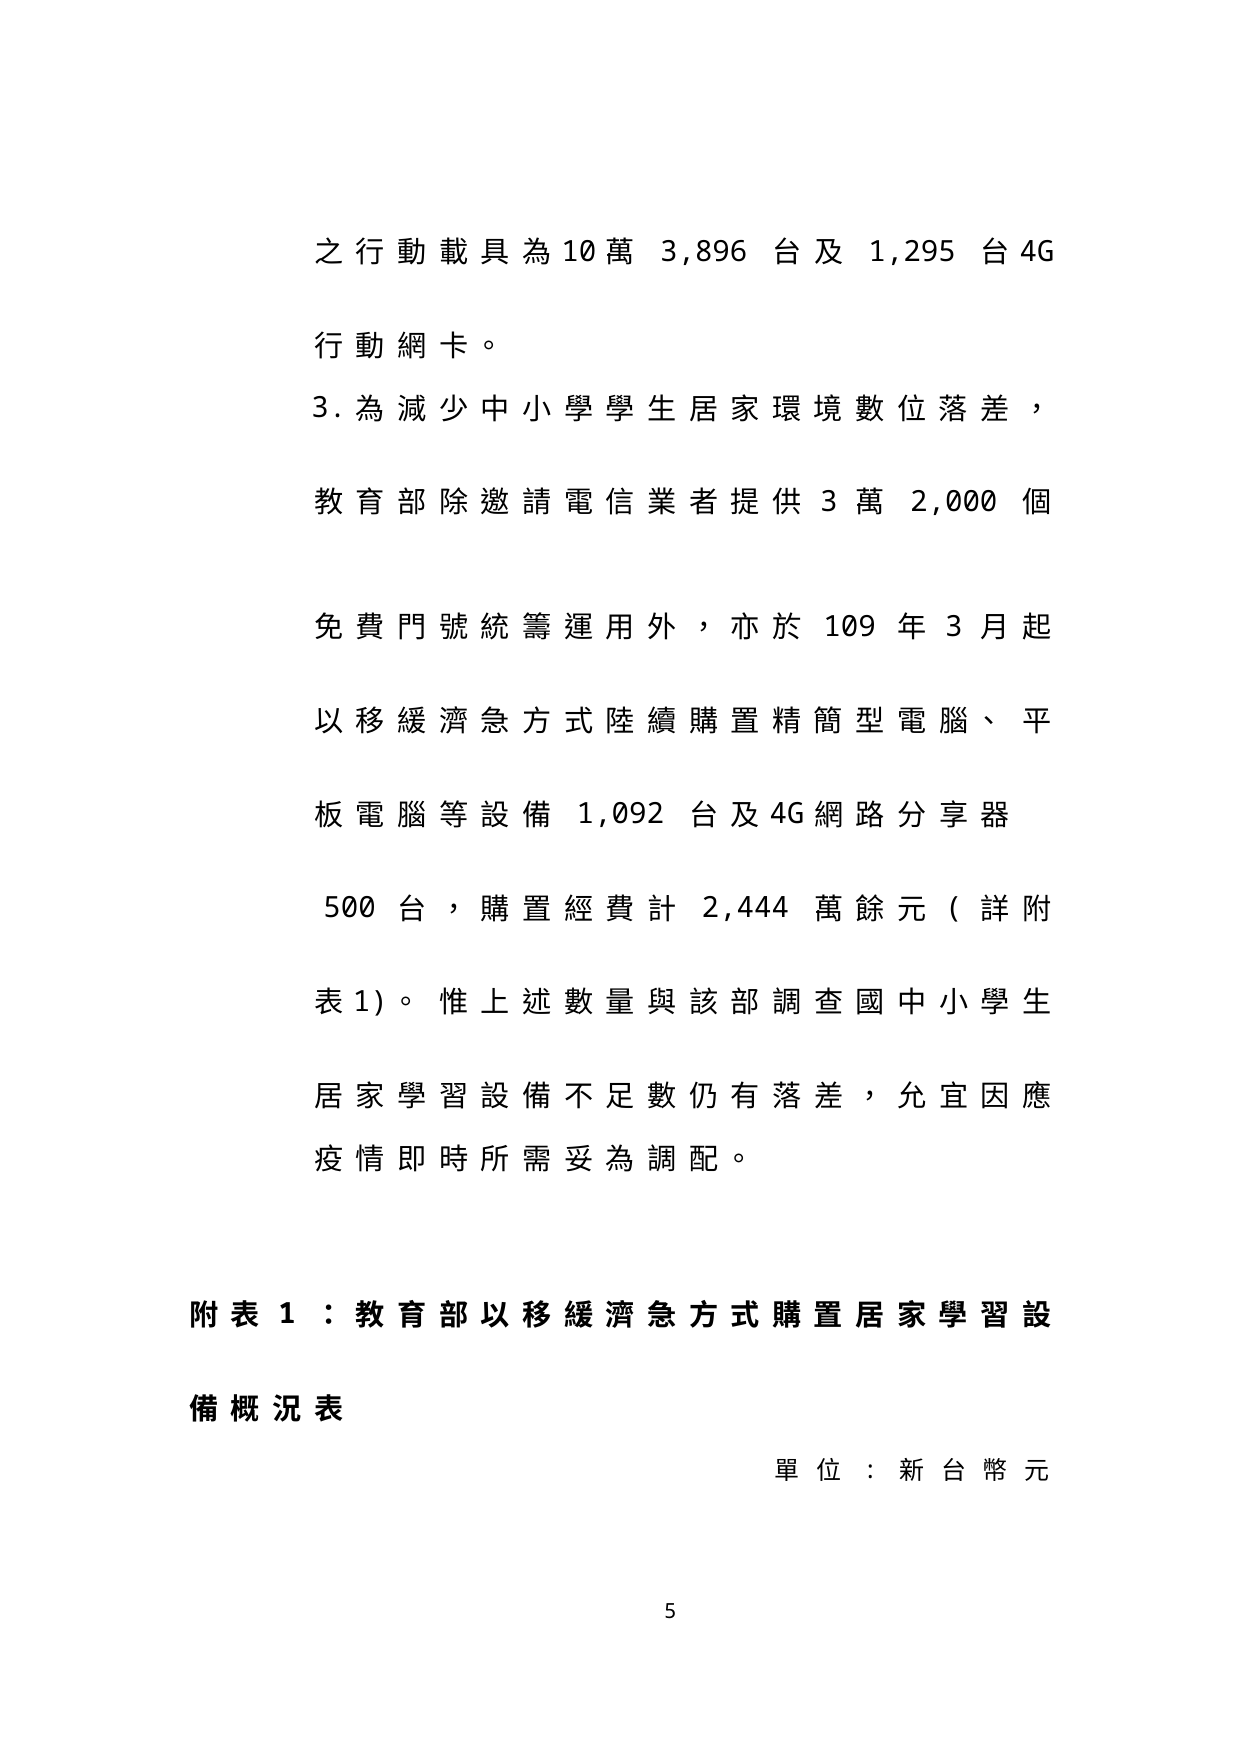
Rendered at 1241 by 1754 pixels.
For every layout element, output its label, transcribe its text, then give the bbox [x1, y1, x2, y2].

text 附表1：教育部以移緩濟急方式購置居家學習設備概況表 [183, 1240, 1058, 1427]
text 2.目前全國僅有少數學校因疫情全面停課，然線上教學係降低群聚風險之安心就學重要措施，值此疫情期間，深受各界重視。據教育部調查全國國中小學生線上學習設備及網路情形顯示，截至109年4月14日止，已完成調查153萬5,295人，占全體人數177萬餘人86.32％，其中無載具者17萬1,264人，占調查人數比率11.16％，無網路者12萬4,830人，占調查人數比率8.13％；而各地方政府可支援之行動載具為10萬3,896台及1,295台4G行動網卡。 [271, 177, 1058, 365]
text 3.為減少中小學學生居家環境數位落差，教育部除邀請電信業者提供3萬2,000個免費門號統籌運用外，亦於109年3月起以移緩濟急方式陸續購置精簡型電腦、平板電腦等設備1,092台及4G網路分享器500台，購置經費計2,444萬餘元(詳附表1)。惟上述數量與該部調查國中小學生居家學習設備不足數仍有落差，允宜因應疫情即時所需妥為調配。 [271, 365, 1058, 1177]
text 單位:新台幣元 [183, 1427, 1058, 1490]
